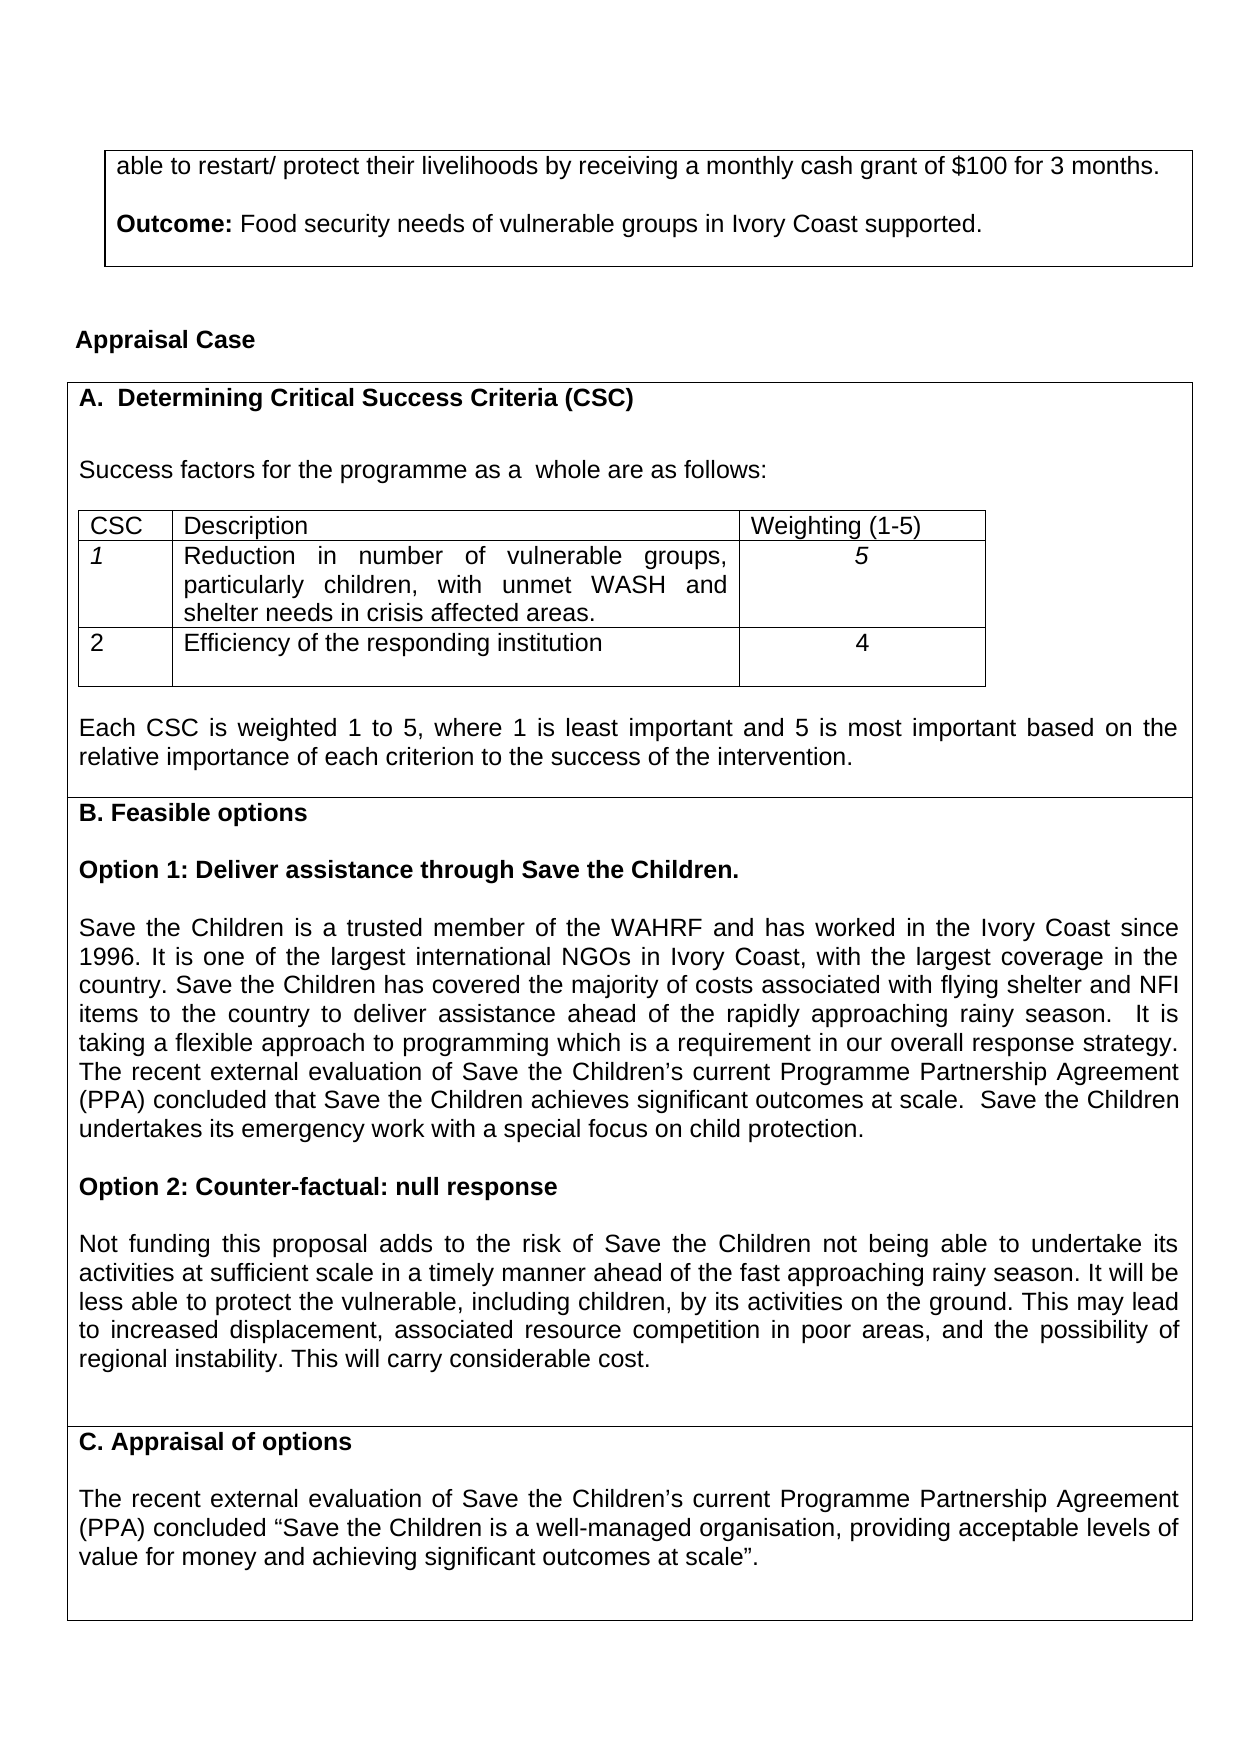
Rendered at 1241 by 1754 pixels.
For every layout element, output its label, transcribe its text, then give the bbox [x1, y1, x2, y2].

table_cell able to restart/ protect their livelihoods by receiving a monthly cash grant of $100 for 3 months. Outcome: Food security needs of vulnerable groups in Ivory Coast supported. [106, 151, 1192, 266]
table_header CSC [79, 511, 172, 540]
table_cell B. Feasible options Option 1: Deliver assistance through Save the Children. Save the Children is a trusted member of the WAHRF and has worked in the Ivory Coast since 1996. It is one of the largest international NGOs in Ivory Coast, with the largest coverage in the country. Save the Children has covered the majority of costs associated with flying shelter and NFI items to the country to deliver assistance ahead of the rapidly approaching rainy season. It is taking a flexible approach to programming which is a requirement in our overall response strategy. The recent external evaluation of Save the Children’s current Programme Partnership Agreement (PPA) concluded that Save the Children achieves significant outcomes at scale. Save the Children undertakes its emergency work with a special focus on child protection. Option 2: Counter-factual: null response Not funding this proposal adds to the risk of Save the Children not being able to undertake its activities at sufficient scale in a timely manner ahead of the fast approaching rainy season. It will be less able to protect the vulnerable, including children, by its activities on the ground. This may lead to increased displacement, associated resource competition in poor areas, and the possibility of regional instability. This will carry considerable cost. [68, 798, 1192, 1426]
table_cell 5 [740, 541, 985, 627]
table_header A. Determining Critical Success Criteria (CSC) Success factors for the programme as a whole are as follows: Each CSC is weighted 1 to 5, where 1 is least important and 5 is most important based on the relative importance of each criterion to the success of the intervention. [68, 383, 1192, 797]
table_header Weighting (1-5) [740, 511, 985, 540]
table_cell Efficiency of the responding institution [173, 628, 739, 686]
table_cell Reduction in number of vulnerable groups, particularly children, with unmet WASH and shelter needs in crisis affected areas. [173, 541, 739, 627]
table_cell 2 [79, 628, 172, 686]
table_header Description [173, 511, 739, 540]
table_cell C. Appraisal of options The recent external evaluation of Save the Children’s current Programme Partnership Agreement (PPA) concluded “Save the Children is a well-managed organisation, providing acceptable levels of value for money and achieving significant outcomes at scale”. [68, 1427, 1192, 1620]
text Appraisal Case [75, 324, 1053, 353]
table_cell 4 [740, 628, 985, 686]
table_cell 1 [79, 541, 172, 627]
